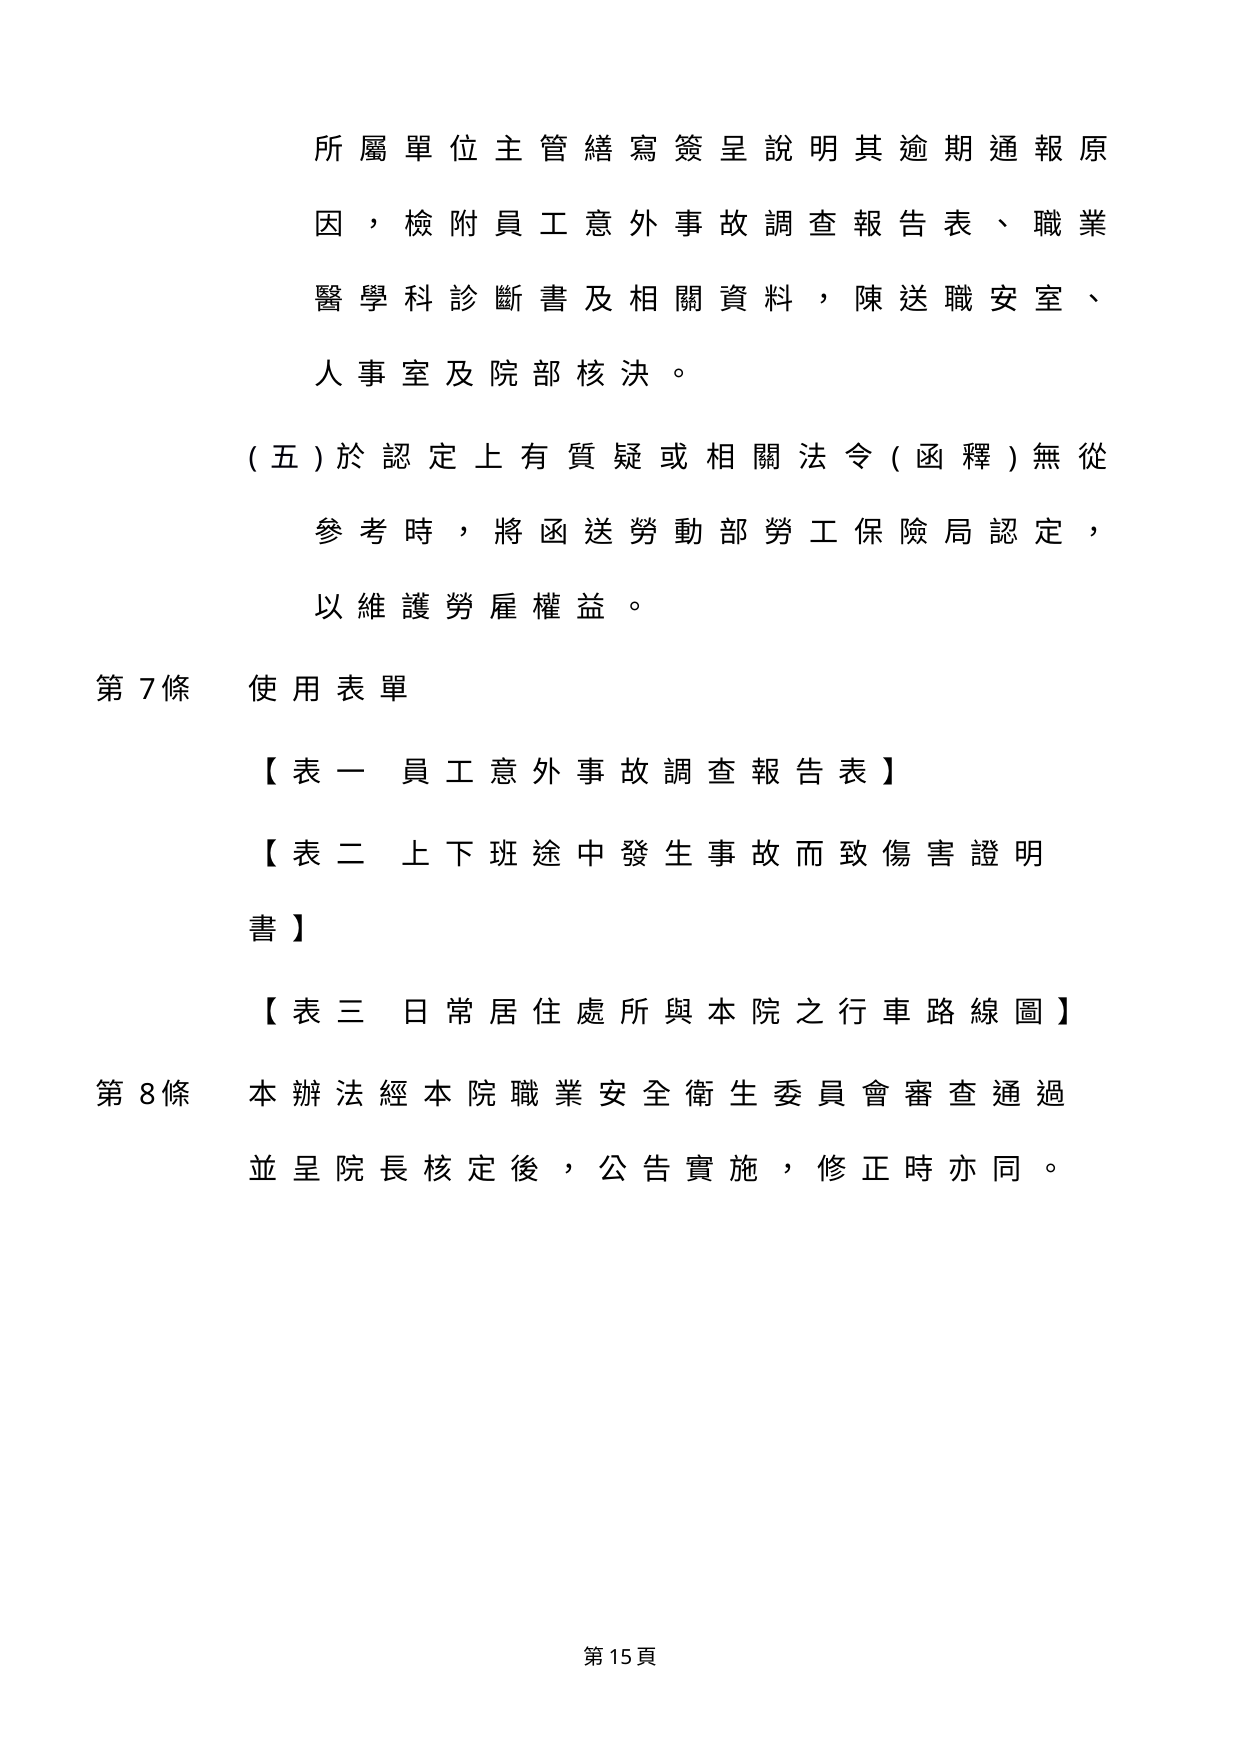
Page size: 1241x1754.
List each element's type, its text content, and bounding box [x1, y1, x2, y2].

table_cell 使用表單 【表一 員工意外事故調查報告表】 【表二 上下班途中發生事故而致傷害證明書】 【表三 日常居住處所與本院之行車路線圖】 [216, 636, 1134, 1041]
table_cell 本辦法經本院職業安全衛生委員會審查通過並呈院長核定後，公告實施，修正時亦同。 [216, 1041, 1134, 1198]
table_cell 第7條 [84, 636, 216, 1041]
table_cell 所屬單位主管繕寫簽呈說明其逾期通報原因，檢附員工意外事故調查報告表、職業醫學科診斷書及相關資料，陳送職安室、人事室及院部核決。 於認定上有質疑或相關法令(函釋)無從參考時，將函送勞動部勞工保險局認定，以維護勞雇權益。 [216, 96, 1134, 636]
table_cell 第8條 [84, 1041, 216, 1198]
table_cell [84, 96, 216, 636]
